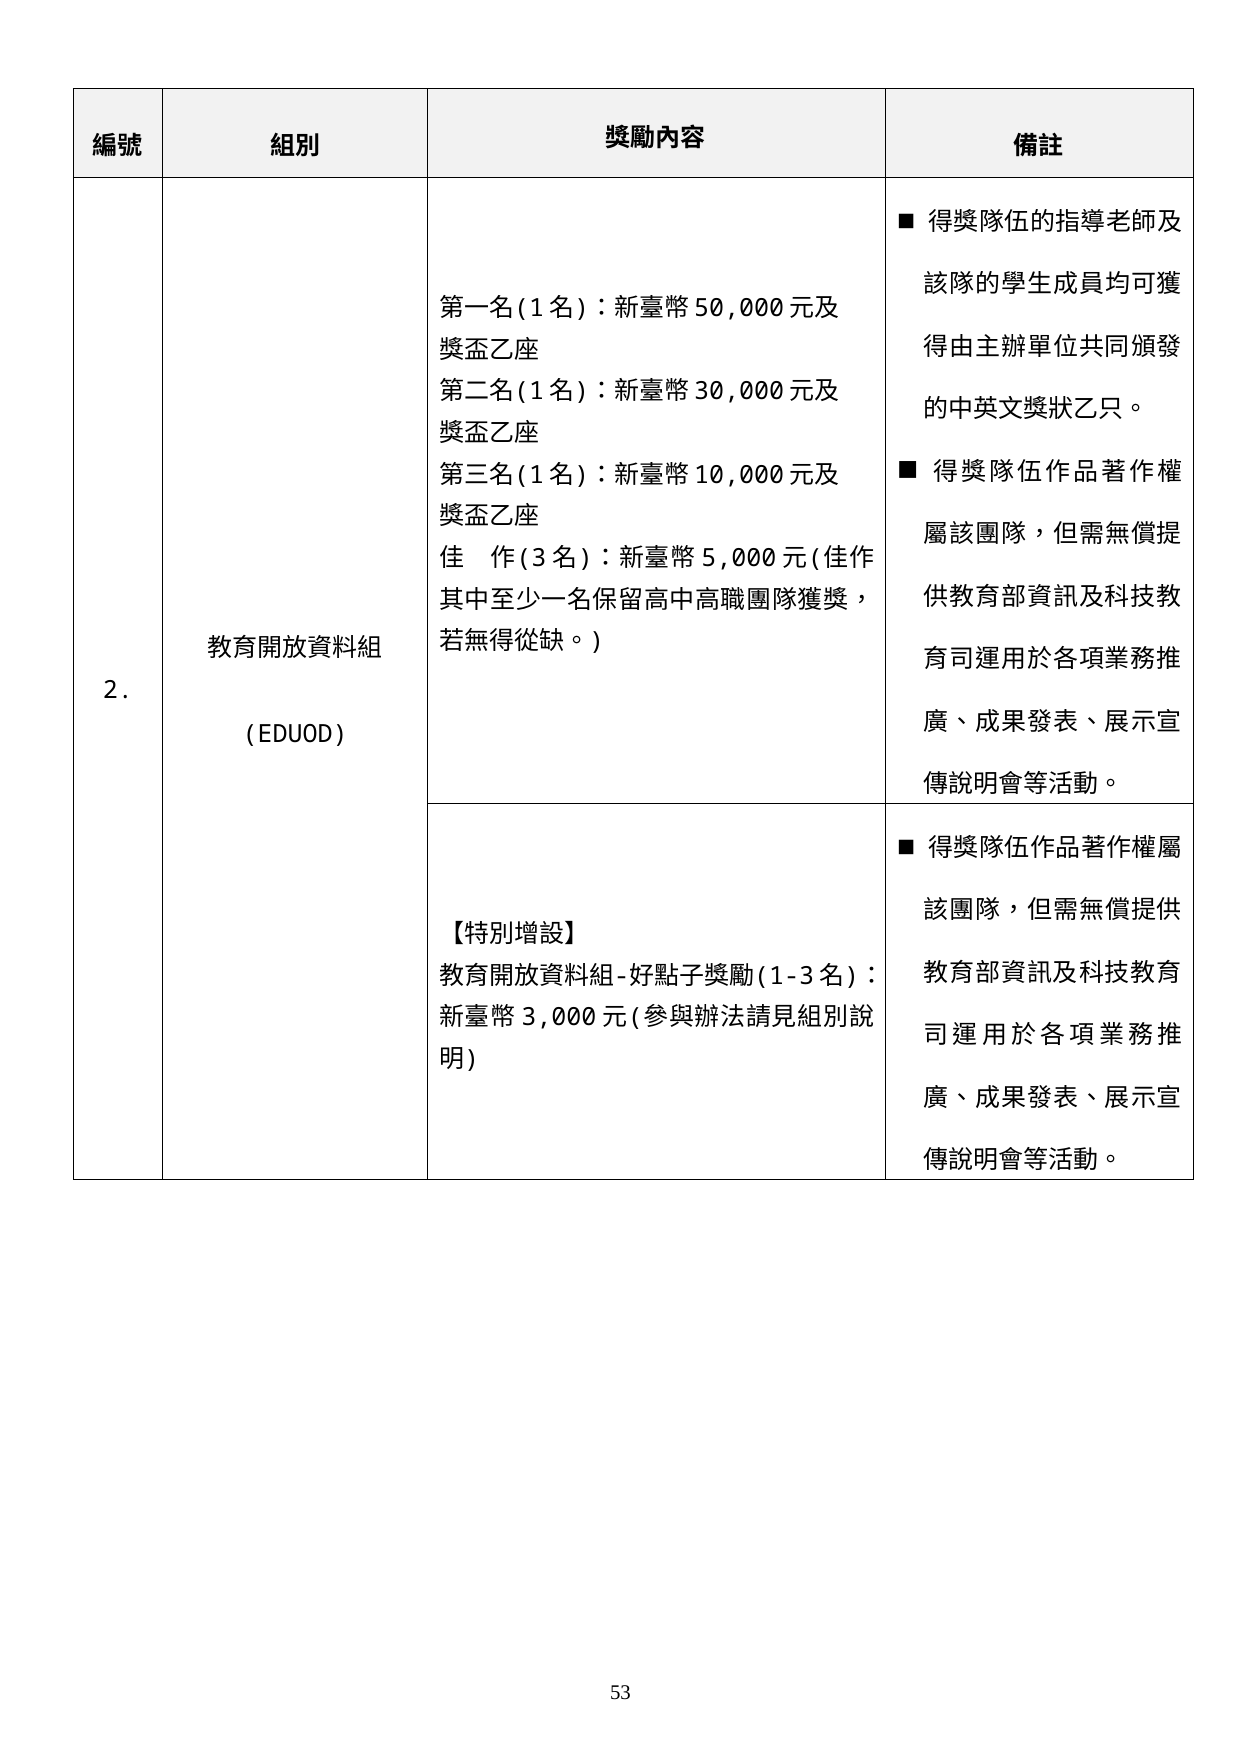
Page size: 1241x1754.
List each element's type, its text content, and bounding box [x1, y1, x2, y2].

table_cell 得獎隊伍作品著作權屬該團隊，但需無償提供教育部資訊及科技教育司運用於各項業務推廣、成果發表、展示宣傳說明會等活動。 [886, 804, 1193, 1179]
table_header 編號 [74, 89, 162, 177]
table_header 組別 [163, 89, 427, 177]
table_header 備註 [886, 89, 1193, 177]
table_header 獎勵內容 [428, 89, 885, 177]
table_cell 【特別增設】 教育開放資料組-好點子獎勵(1-3名)： 新臺幣3,000元(參與辦法請見組別說明) [428, 804, 885, 1179]
table_cell 第一名(1名)：新臺幣50,000元及 獎盃乙座 第二名(1名)：新臺幣30,000元及 獎盃乙座 第三名(1名)：新臺幣10,000元及 獎盃乙座 佳 作(3名)：新臺幣5,000元(佳作其中至少一名保留高中高職團隊獲獎，若無得從缺。) [428, 178, 885, 803]
table_cell 教育開放資料組 (EDUOD) [163, 178, 427, 1179]
table_cell 得獎隊伍的指導老師及該隊的學生成員均可獲得由主辦單位共同頒發的中英文獎狀乙只。 得獎隊伍作品著作權屬該團隊，但需無償提供教育部資訊及科技教育司運用於各項業務推廣、成果發表、展示宣傳說明會等活動。 [886, 178, 1193, 803]
table_cell [74, 178, 162, 1179]
